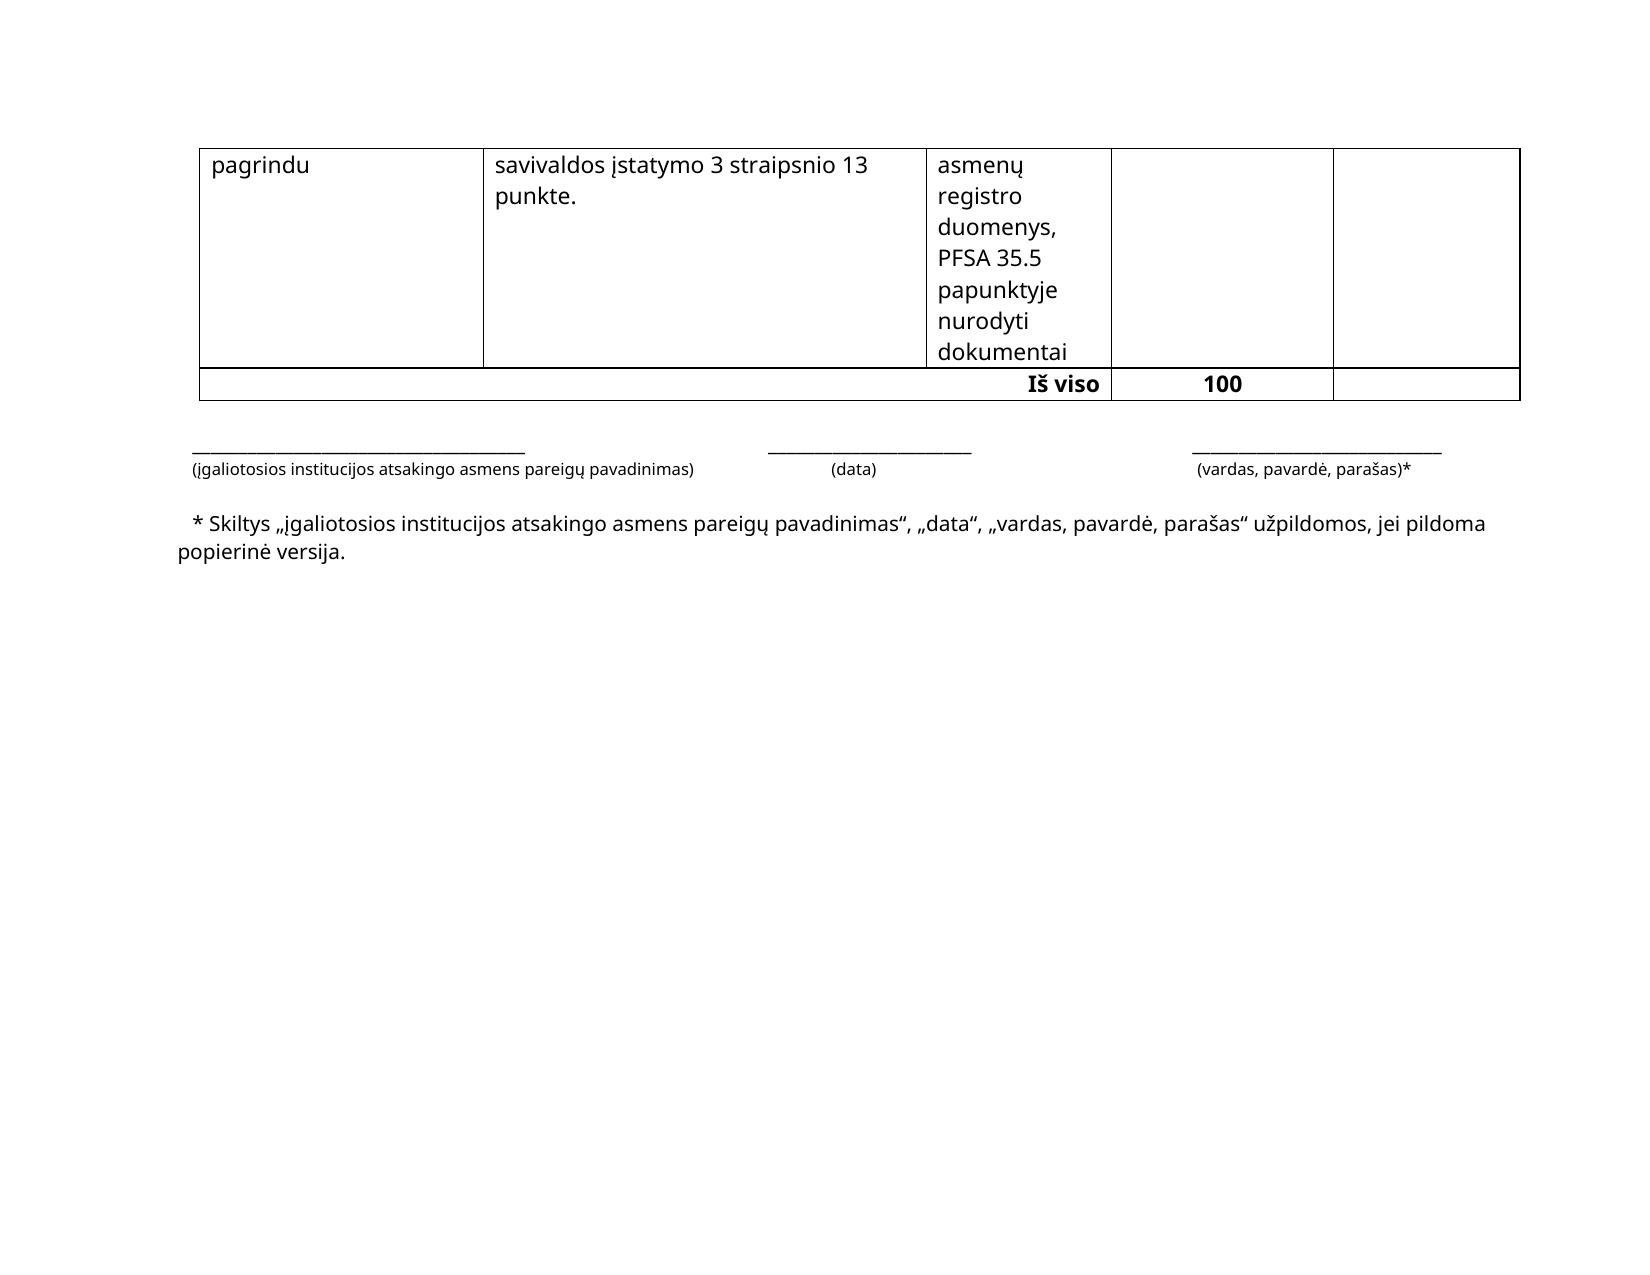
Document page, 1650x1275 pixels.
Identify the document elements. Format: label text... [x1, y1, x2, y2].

table_cell asmenų registro duomenys, PFSA 35.5 papunktyje nurodyti dokumentai [927, 149, 1111, 367]
table_header [189, 148, 199, 401]
table_cell [1112, 149, 1333, 367]
table_cell savivaldos įstatymo 3 straipsnio 13 punkte. [484, 149, 926, 367]
table_cell Iš viso [200, 369, 1111, 400]
text * Skiltys „įgaliotosios institucijos atsakingo asmens pareigų pavadinimas“, „data“, „vardas, pavardė, parašas“ užpildomos, jei pildoma popierinė versija. [177, 509, 1576, 566]
text (įgaliotosios institucijos atsakingo asmens pareigų pavadinimas) (data) (vardas, pavardė, parašas)* [177, 458, 1576, 480]
table_cell pagrindu [200, 149, 483, 367]
table_cell [1334, 149, 1519, 367]
text ____________________________________ ______________________ ___________________________ [177, 429, 1576, 458]
table_cell 100 [1112, 369, 1333, 400]
table_header [1521, 148, 1532, 401]
table_cell [1334, 369, 1519, 400]
